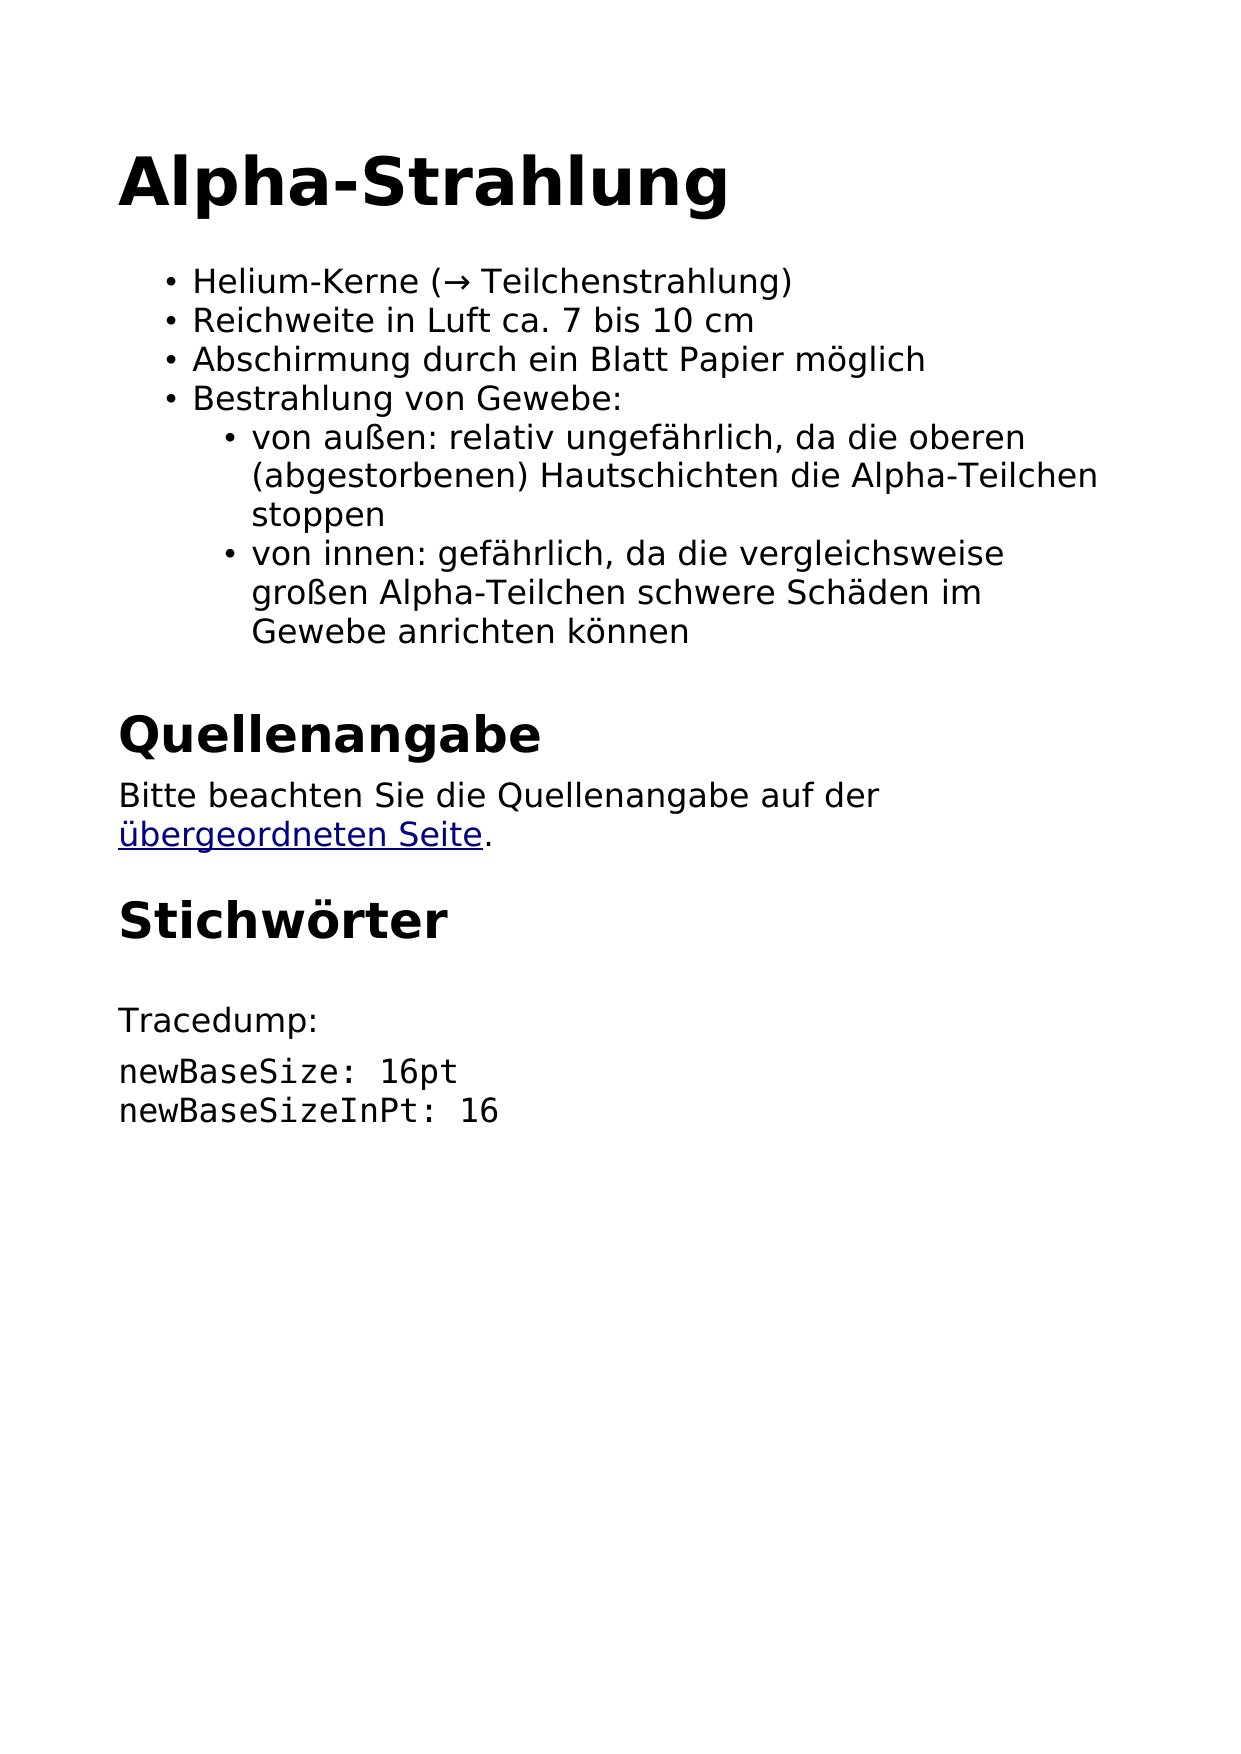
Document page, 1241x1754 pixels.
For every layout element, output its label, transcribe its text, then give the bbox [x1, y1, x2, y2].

text Bitte beachten Sie die Quellenangabe auf der übergeordneten Seite. [118, 776, 1122, 854]
list Reichweite in Luft ca. 7 bis 10 cm [177, 302, 1122, 340]
list von außen: relativ ungefährlich, da die oberen (abgestorbenen) Hautschichten die Alpha-Teilchen stoppen [236, 418, 1122, 535]
list Bestrahlung von Gewebe: [177, 379, 1122, 418]
subtitle Alpha-Strahlung [118, 143, 1122, 221]
list Abschirmung durch ein Blatt Papier möglich [177, 340, 1122, 379]
list Helium-Kerne (→ Teilchenstrahlung) [177, 263, 1122, 302]
subtitle Stichwörter [118, 892, 1122, 950]
text Tracedump: [118, 962, 1122, 1040]
subtitle Quellenangabe [118, 706, 1122, 764]
list von innen: gefährlich, da die vergleichsweise großen Alpha-Teilchen schwere Schäden im Gewebe anrichten können [236, 535, 1122, 651]
text newBaseSize: 16pt newBaseSizeInPt: 16 [118, 1053, 1122, 1130]
